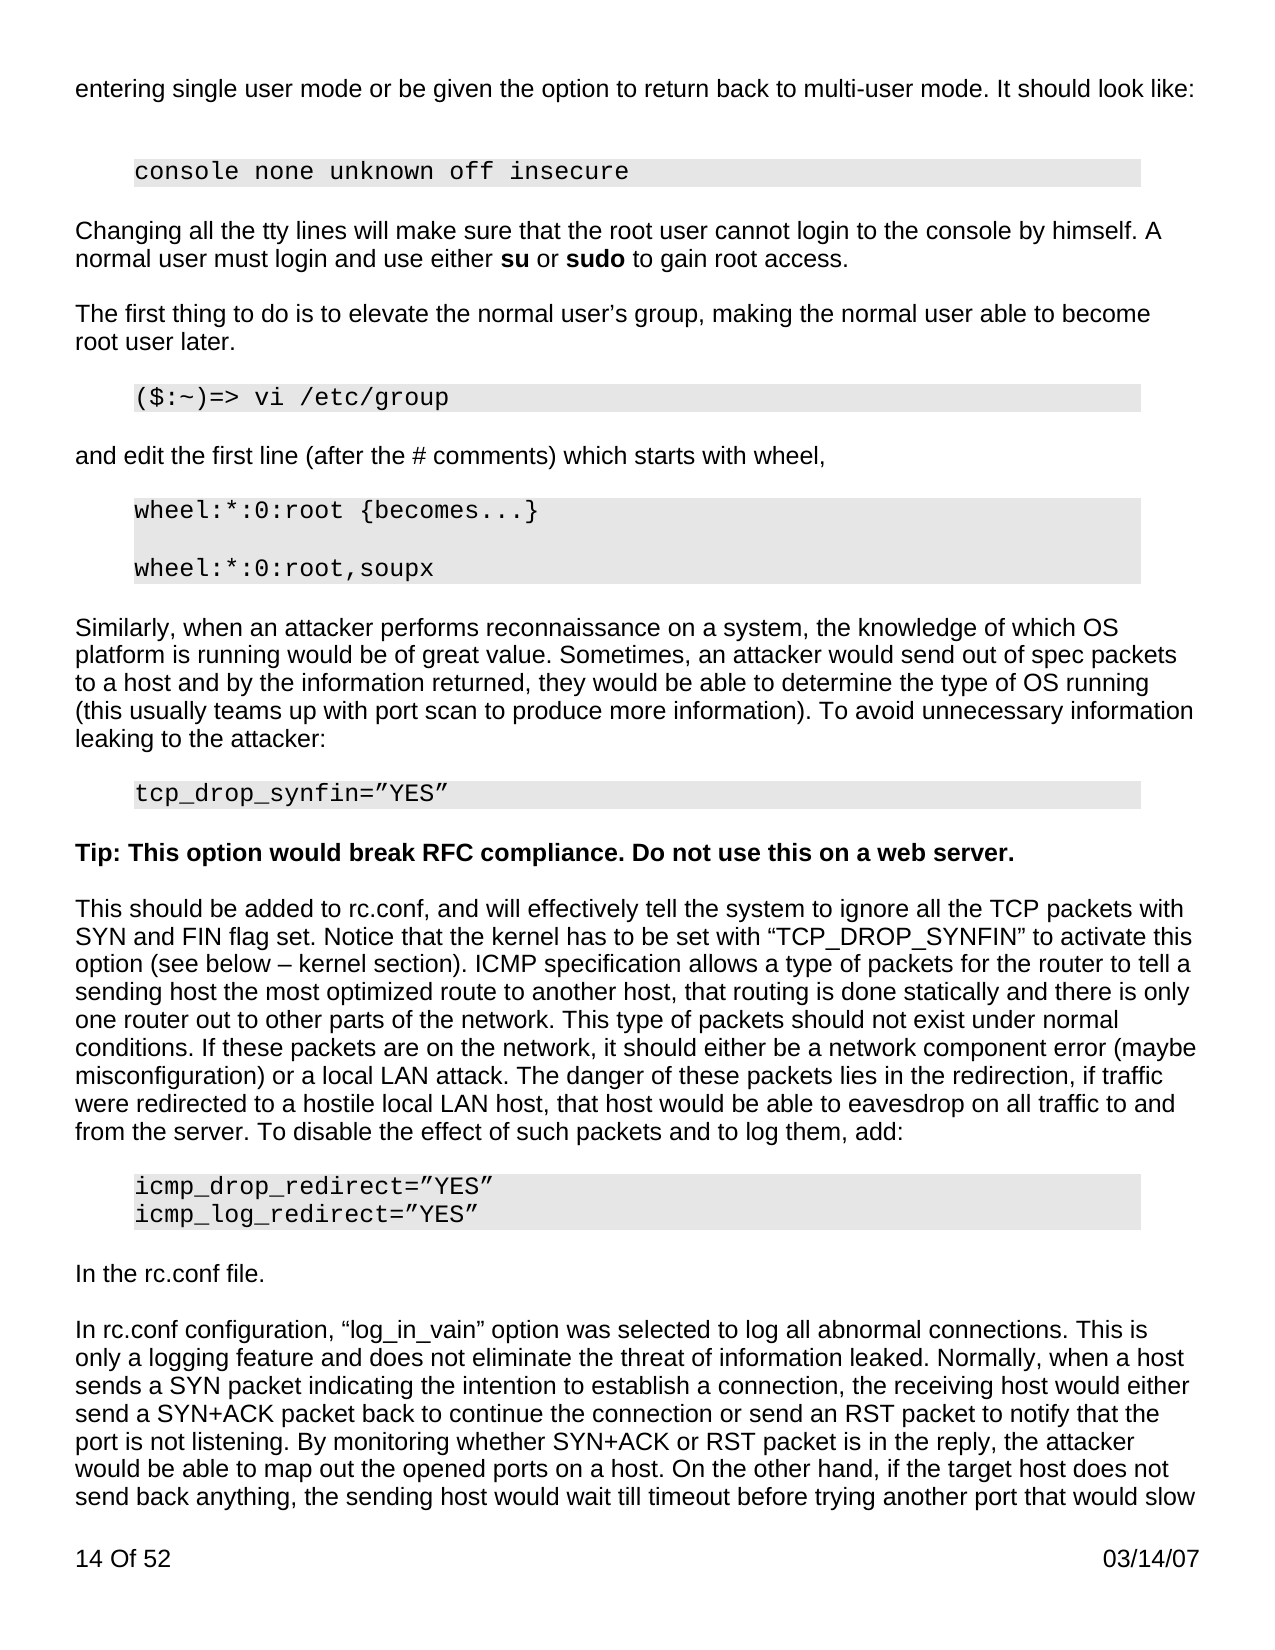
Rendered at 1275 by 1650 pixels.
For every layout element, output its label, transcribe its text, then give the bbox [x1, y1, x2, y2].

text tcp_drop_synfin=”YES” [134, 781, 1141, 809]
text icmp_drop_redirect=”YES” icmp_log_redirect=”YES” [134, 1174, 1141, 1230]
text Changing all the tty lines will make sure that the root user cannot login to the console by himself. A normal user must login and use either su or sudo to gain root access. The first thing to do is to elevate the normal user’s group, making the normal user able to become root user later. [75, 217, 1200, 384]
text wheel:*:0:root {becomes...} [134, 498, 1141, 526]
text Similarly, when an attacker performs reconnaissance on a system, the knowledge of which OS platform is running would be of great value. Sometimes, an attacker would send out of spec packets to a host and by the information returned, they would be able to determine the type of OS running (this usually teams up with port scan to produce more information). To avoid unnecessary information leaking to the attacker: [75, 613, 1200, 781]
text ($:~)=> vi /etc/group [134, 384, 1141, 412]
text entering single user mode or be given the option to return back to multi-user mode. It should look like: [75, 75, 1200, 159]
text and edit the first line (after the # comments) which starts with wheel, [75, 442, 1200, 498]
text Tip: This option would break RFC compliance. Do not use this on a web server. This should be added to rc.conf, and will effectively tell the system to ignore all the TCP packets with SYN and FIN flag set. Notice that the kernel has to be set with “TCP_DROP_SYNFIN” to activate this option (see below – kernel section). ICMP specification allows a type of packets for the router to tell a sending host the most optimized route to another host, that routing is done statically and there is only one router out to other parts of the network. This type of packets should not exist under normal conditions. If these packets are on the network, it should either be a network component error (maybe misconfiguration) or a local LAN attack. The danger of these packets lies in the redirection, if traffic were redirected to a hostile local LAN host, that host would be able to eavesdrop on all traffic to and from the server. To disable the effect of such packets and to log them, add: [75, 839, 1200, 1174]
text console none unknown off insecure [134, 159, 1141, 187]
text wheel:*:0:root,soupx [134, 556, 1141, 584]
text In the rc.conf file. In rc.conf configuration, “log_in_vain” option was selected to log all abnormal connections. This is only a logging feature and does not eliminate the threat of information leaked. Normally, when a host sends a SYN packet indicating the intention to establish a connection, the receiving host would either send a SYN+ACK packet back to continue the connection or send an RST packet to notify that the port is not listening. By monitoring whether SYN+ACK or RST packet is in the reply, the attacker would be able to map out the opened ports on a host. On the other hand, if the target host does not send back anything, the sending host would wait till timeout before trying another port that would slow [75, 1260, 1200, 1511]
